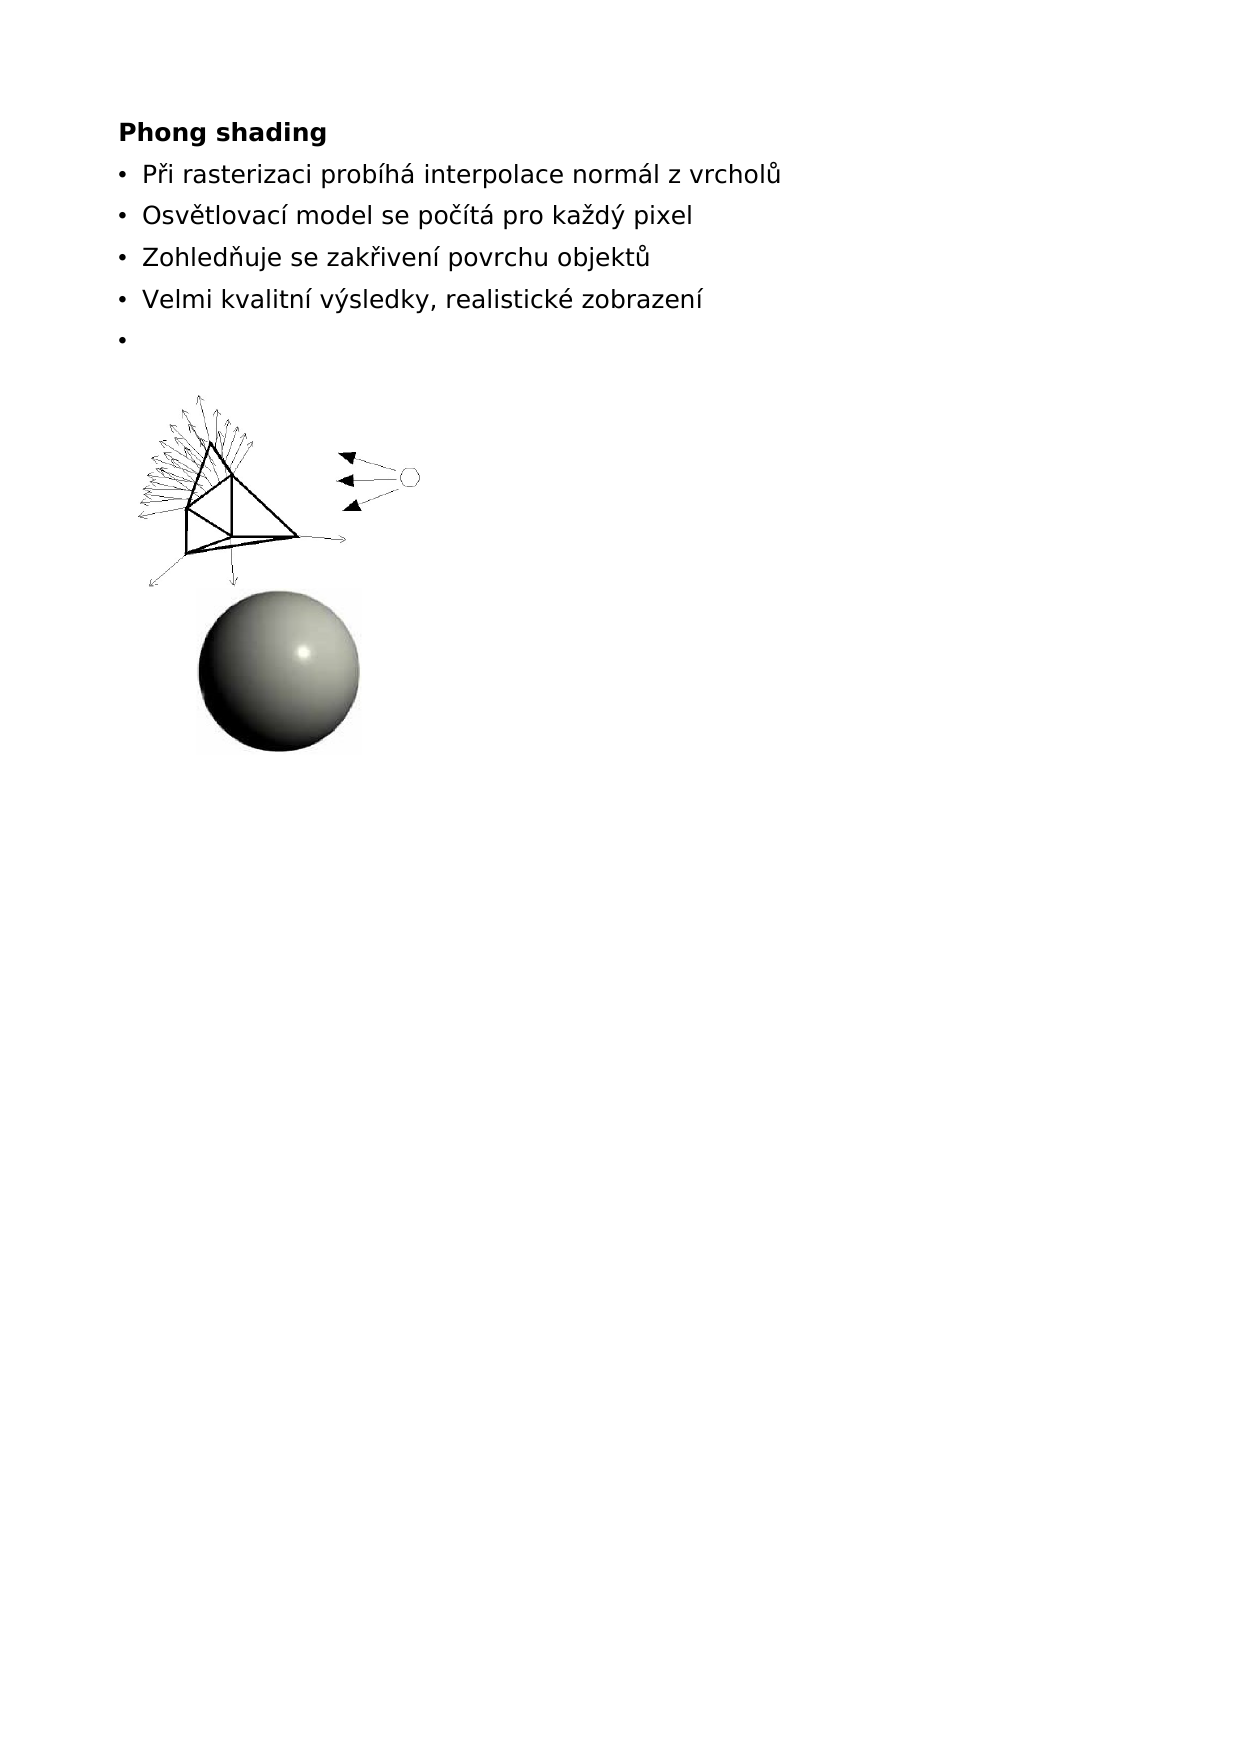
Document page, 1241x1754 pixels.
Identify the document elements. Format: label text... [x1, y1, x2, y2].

list Při rasterizaci probíhá interpolace normál z vrcholů [118, 160, 1122, 189]
list Zohledňuje se zakřivení povrchu objektů [118, 243, 1122, 272]
subtitle Phong shading [118, 118, 1122, 147]
list Velmi kvalitní výsledky, realistické zobrazení [118, 285, 1122, 314]
picture [118, 368, 431, 765]
list Osvětlovací model se počítá pro každý pixel [118, 201, 1122, 231]
